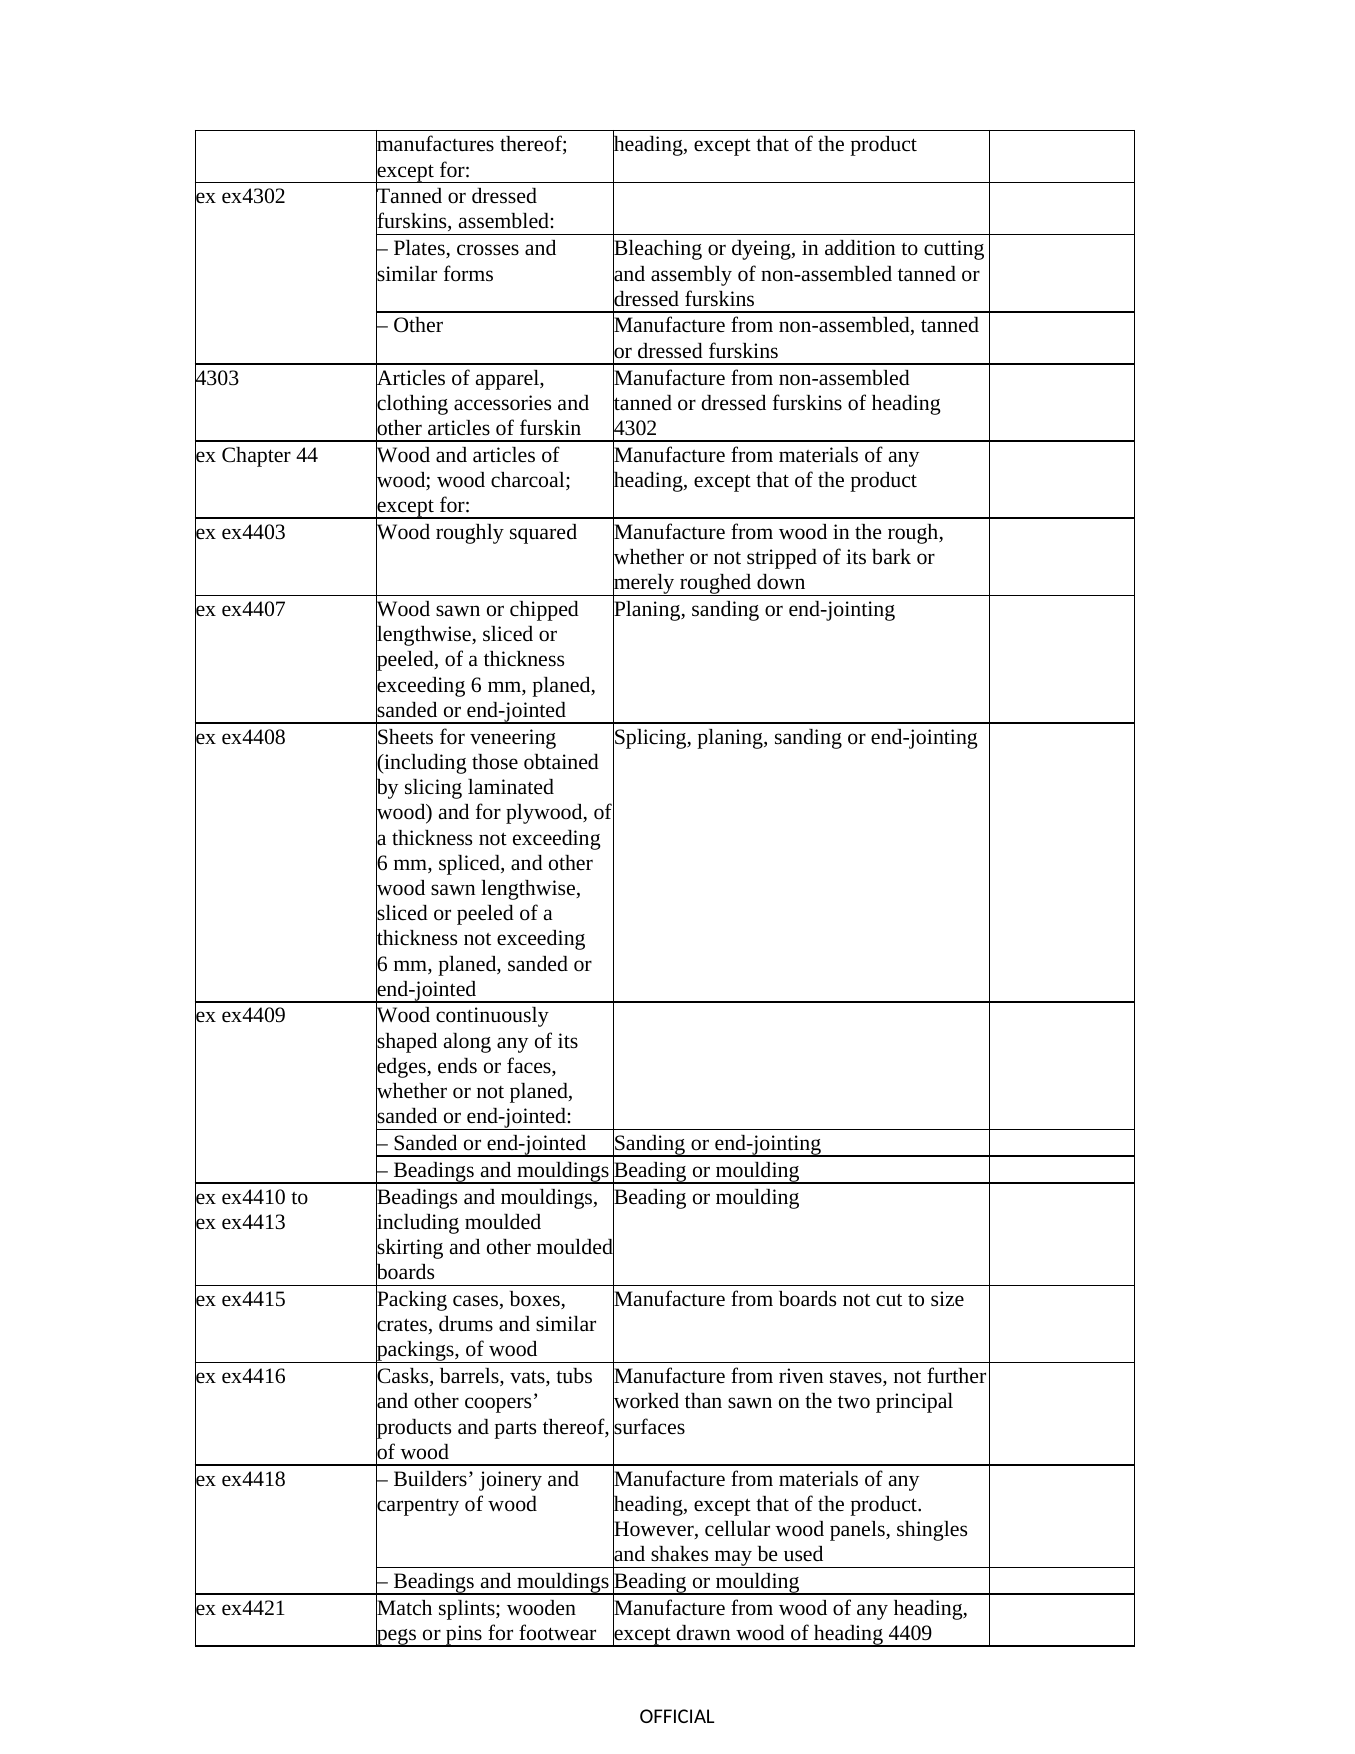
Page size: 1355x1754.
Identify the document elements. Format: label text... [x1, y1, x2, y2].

table_cell [990, 183, 1134, 234]
table_cell Manufacture from boards not cut to size [614, 1286, 989, 1362]
table_cell – Other [377, 313, 613, 363]
table_cell [990, 1184, 1134, 1284]
table_cell ex Chapter 44 [196, 442, 376, 517]
table_cell Casks, barrels, vats, tubs and other coopers’ products and parts thereof, of wood [377, 1363, 613, 1464]
table_cell Beading or moulding [614, 1568, 989, 1593]
table_cell Tanned or dressed furskins, assembled: [377, 183, 613, 234]
table_cell Wood sawn or chipped lengthwise, sliced or peeled, of a thickness exceeding 6 mm, planed, sanded or end-jointed [377, 596, 613, 722]
table_cell [614, 1003, 989, 1128]
table_cell Beading or moulding [614, 1184, 989, 1284]
table_cell [990, 1003, 1134, 1128]
table_cell Manufacture from materials of any heading, except that of the product [614, 442, 989, 517]
table_cell [990, 131, 1134, 182]
table_cell [990, 365, 1134, 440]
table_cell manufactures thereof; except for: [377, 131, 613, 182]
table_cell Manufacture from wood in the rough, whether or not stripped of its bark or merely roughed down [614, 519, 989, 594]
table_cell [614, 183, 989, 234]
table_cell ex ex4421 [196, 1595, 376, 1645]
table_cell Beadings and mouldings, including moulded skirting and other moulded boards [377, 1184, 613, 1284]
table_cell [990, 313, 1134, 363]
table_cell ex ex4415 [196, 1286, 376, 1362]
table_cell Splicing, planing, sanding or end-jointing [614, 724, 989, 1001]
table_cell Bleaching or dyeing, in addition to cutting and assembly of non-assembled tanned or dressed furskins [614, 235, 989, 311]
table_cell [990, 1568, 1134, 1593]
table_cell ex ex4408 [196, 724, 376, 1001]
table_cell [990, 519, 1134, 594]
table_cell Sheets for veneering (including those obtained by slicing laminated wood) and for plywood, of a thickness not exceeding 6 mm, spliced, and other wood sawn lengthwise, sliced or peeled of a thickness not exceeding 6 mm, planed, sanded or end-jointed [377, 724, 613, 1001]
table_cell [990, 442, 1134, 517]
table_cell – Builders’ joinery and carpentry of wood [377, 1466, 613, 1566]
table_cell [990, 1466, 1134, 1566]
table_cell [990, 1595, 1134, 1645]
table_cell Sanding or end-jointing [614, 1130, 989, 1155]
table_cell Articles of apparel, clothing accessories and other articles of furskin [377, 365, 613, 440]
table_cell [990, 596, 1134, 722]
table_cell Manufacture from materials of any heading, except that of the product. However, cellular wood panels, shingles and shakes may be used [614, 1466, 989, 1566]
table_cell Match splints; wooden pegs or pins for footwear [377, 1595, 613, 1645]
table_cell Manufacture from non-assembled tanned or dressed furskins of heading 4302 [614, 365, 989, 440]
table_cell Beading or moulding [614, 1157, 989, 1182]
table_cell ex ex4409 [196, 1003, 376, 1182]
table_cell [990, 1363, 1134, 1464]
table_cell [990, 724, 1134, 1001]
table_cell ex ex4418 [196, 1466, 376, 1593]
table_cell Wood and articles of wood; wood charcoal; except for: [377, 442, 613, 517]
table_cell ex ex4407 [196, 596, 376, 722]
table_cell Planing, sanding or end-jointing [614, 596, 989, 722]
table_cell [990, 1130, 1134, 1155]
table_cell Packing cases, boxes, crates, drums and similar packings, of wood [377, 1286, 613, 1362]
table_cell Manufacture from non-assembled, tanned or dressed furskins [614, 313, 989, 363]
table_cell heading, except that of the product [614, 131, 989, 182]
table_cell 4303 [196, 365, 376, 440]
table_cell ex ex4416 [196, 1363, 376, 1464]
table_cell – Beadings and mouldings [377, 1568, 613, 1593]
table_cell [990, 235, 1134, 311]
table_cell [990, 1157, 1134, 1182]
table_cell ex ex4302 [196, 183, 376, 363]
table_cell – Plates, crosses and similar forms [377, 235, 613, 311]
table_cell [196, 131, 376, 182]
table_cell Manufacture from riven staves, not further worked than sawn on the two principal surfaces [614, 1363, 989, 1464]
table_cell ex ex4403 [196, 519, 376, 594]
table_cell – Beadings and mouldings [377, 1157, 613, 1182]
table_cell ex ex4410 to ex ex4413 [196, 1184, 376, 1284]
table_cell Wood roughly squared [377, 519, 613, 594]
table_cell Wood continuously shaped along any of its edges, ends or faces, whether or not planed, sanded or end-jointed: [377, 1003, 613, 1128]
table_cell [990, 1286, 1134, 1362]
table_cell Manufacture from wood of any heading, except drawn wood of heading 4409 [614, 1595, 989, 1645]
table_cell – Sanded or end-jointed [377, 1130, 613, 1155]
